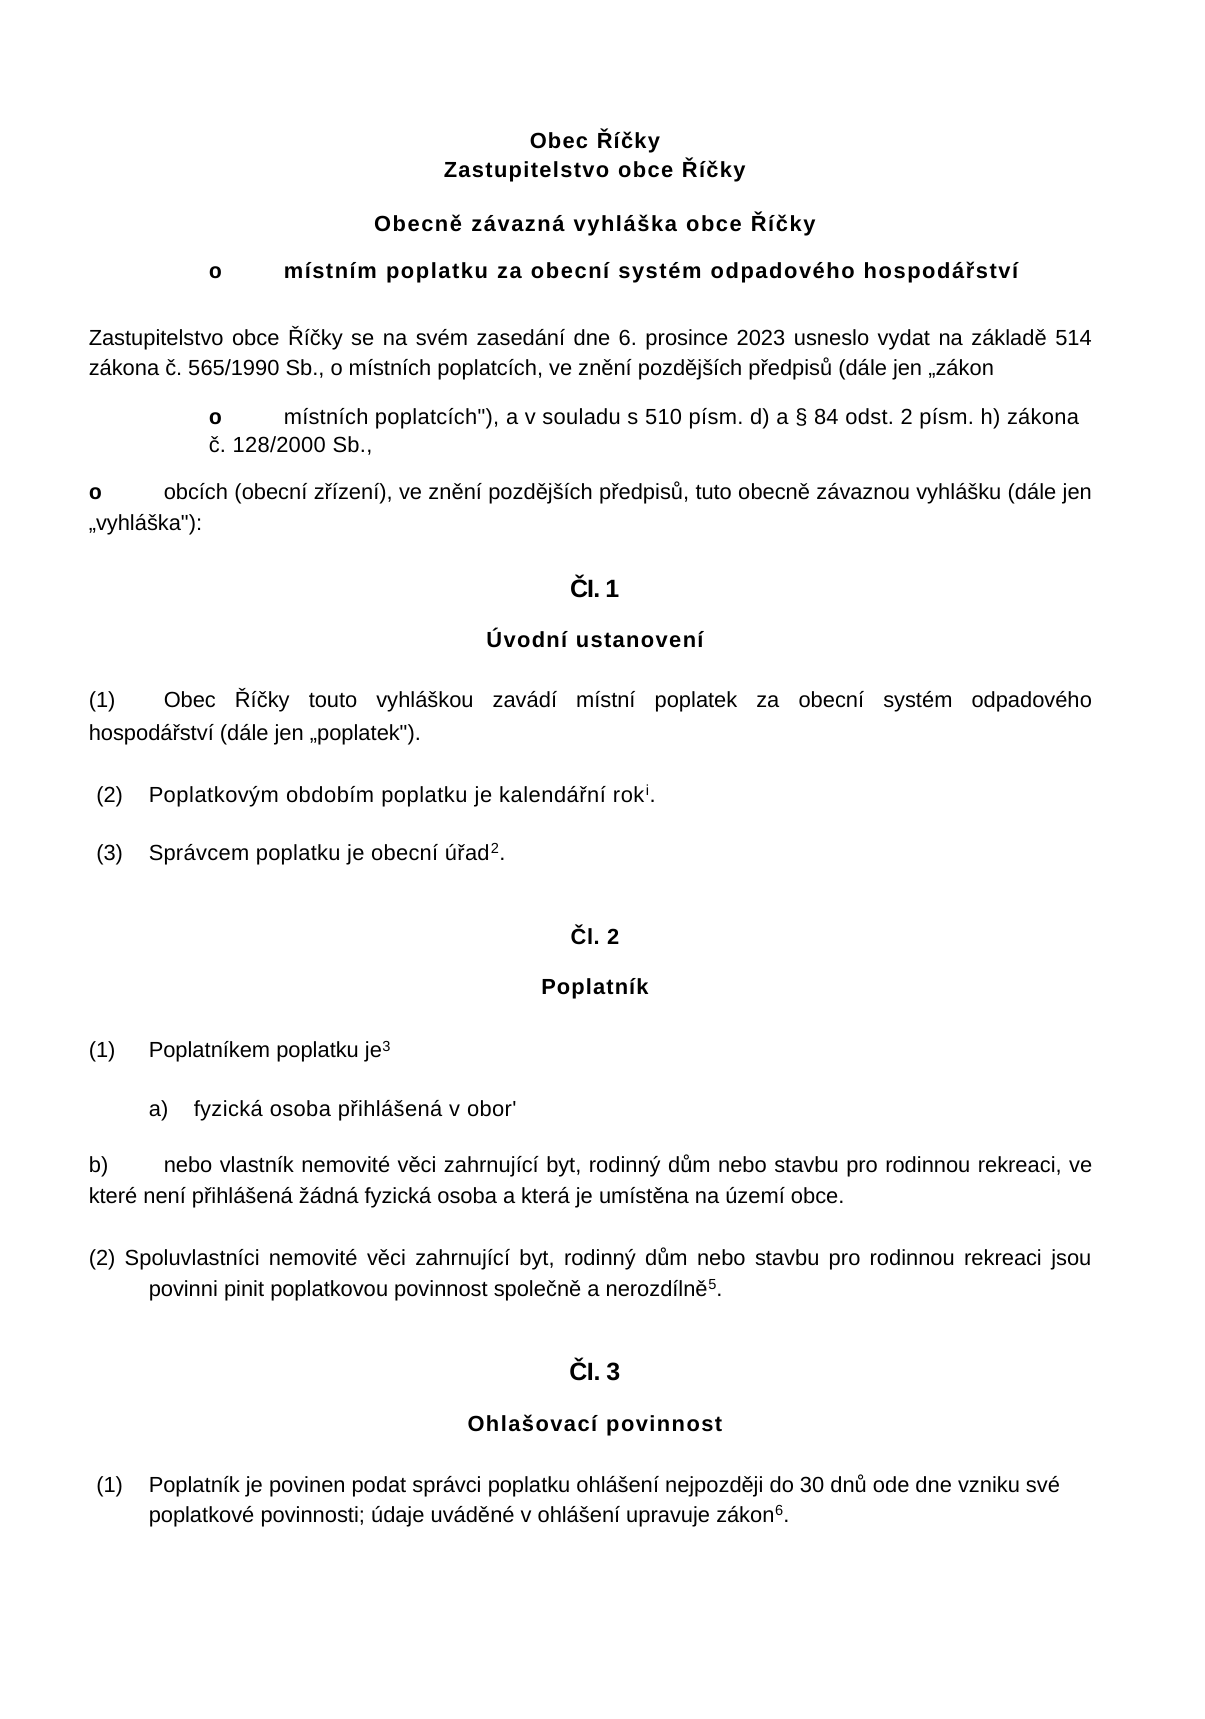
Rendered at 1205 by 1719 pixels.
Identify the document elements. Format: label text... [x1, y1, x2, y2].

text Zastupitelstvo obce Říčky [88, 154, 1101, 183]
list Obec Říčky touto vyhláškou zavádí místní poplatek za obecní systém odpadového hospodářství (dále jen „poplatek"). [88, 681, 1093, 747]
text (1) Poplatníkem poplatku je3 [88, 1037, 1101, 1063]
list Správcem poplatku je obecní úřad2. [96, 839, 1101, 866]
text (1) Poplatník je povinen podat správci poplatku ohlášení nejpozději do 30 dnů ode dne vzniku své poplatkové povinnosti; údaje uváděné v ohlášení upravuje zákon6. [96, 1468, 1101, 1529]
list Poplatkovým obdobím poplatku je kalendářní roki. [96, 780, 1101, 807]
text Obecně závazná vyhláška obce Říčky [88, 207, 1101, 237]
list místním poplatku za obecní systém odpadového hospodářství [208, 256, 1101, 285]
text Čl. 2 [88, 920, 1101, 950]
text Poplatník [88, 973, 1101, 1000]
text (2) Spoluvlastníci nemovité věci zahrnující byt, rodinný dům nebo stavbu pro rodinnou rekreaci jsou povinni pinit poplatkovou povinnost společně a nerozdílně5. [88, 1241, 1093, 1302]
text Obec Říčky [88, 125, 1101, 154]
text Zastupitelstvo obce Říčky se na svém zasedání dne 6. prosince 2023 usneslo vydat na základě 514 zákona č. 565/1990 Sb., o místních poplatcích, ve znění pozdějších předpisů (dále jen „zákon [88, 321, 1093, 381]
list fyzická osoba přihlášená v obor' [148, 1095, 1101, 1122]
text ČI. 1 [88, 571, 1101, 604]
list místních poplatcích"), a v souladu s 510 písm. d) a § 84 odst. 2 písm. h) zákona č. 128/2000 Sb., [208, 402, 1101, 458]
text ČI. 3 [88, 1353, 1101, 1387]
list nebo vlastník nemovité věci zahrnující byt, rodinný dům nebo stavbu pro rodinnou rekreaci, ve které není přihlášená žádná fyzická osoba a která je umístěna na území obce. [88, 1148, 1093, 1209]
text Úvodní ustanovení [88, 625, 1101, 653]
list obcích (obecní zřízení), ve znění pozdějších předpisů, tuto obecně závaznou vyhlášku (dále jen „vyhláška"): [88, 474, 1093, 537]
text Ohlašovací povinnost [88, 1410, 1101, 1436]
